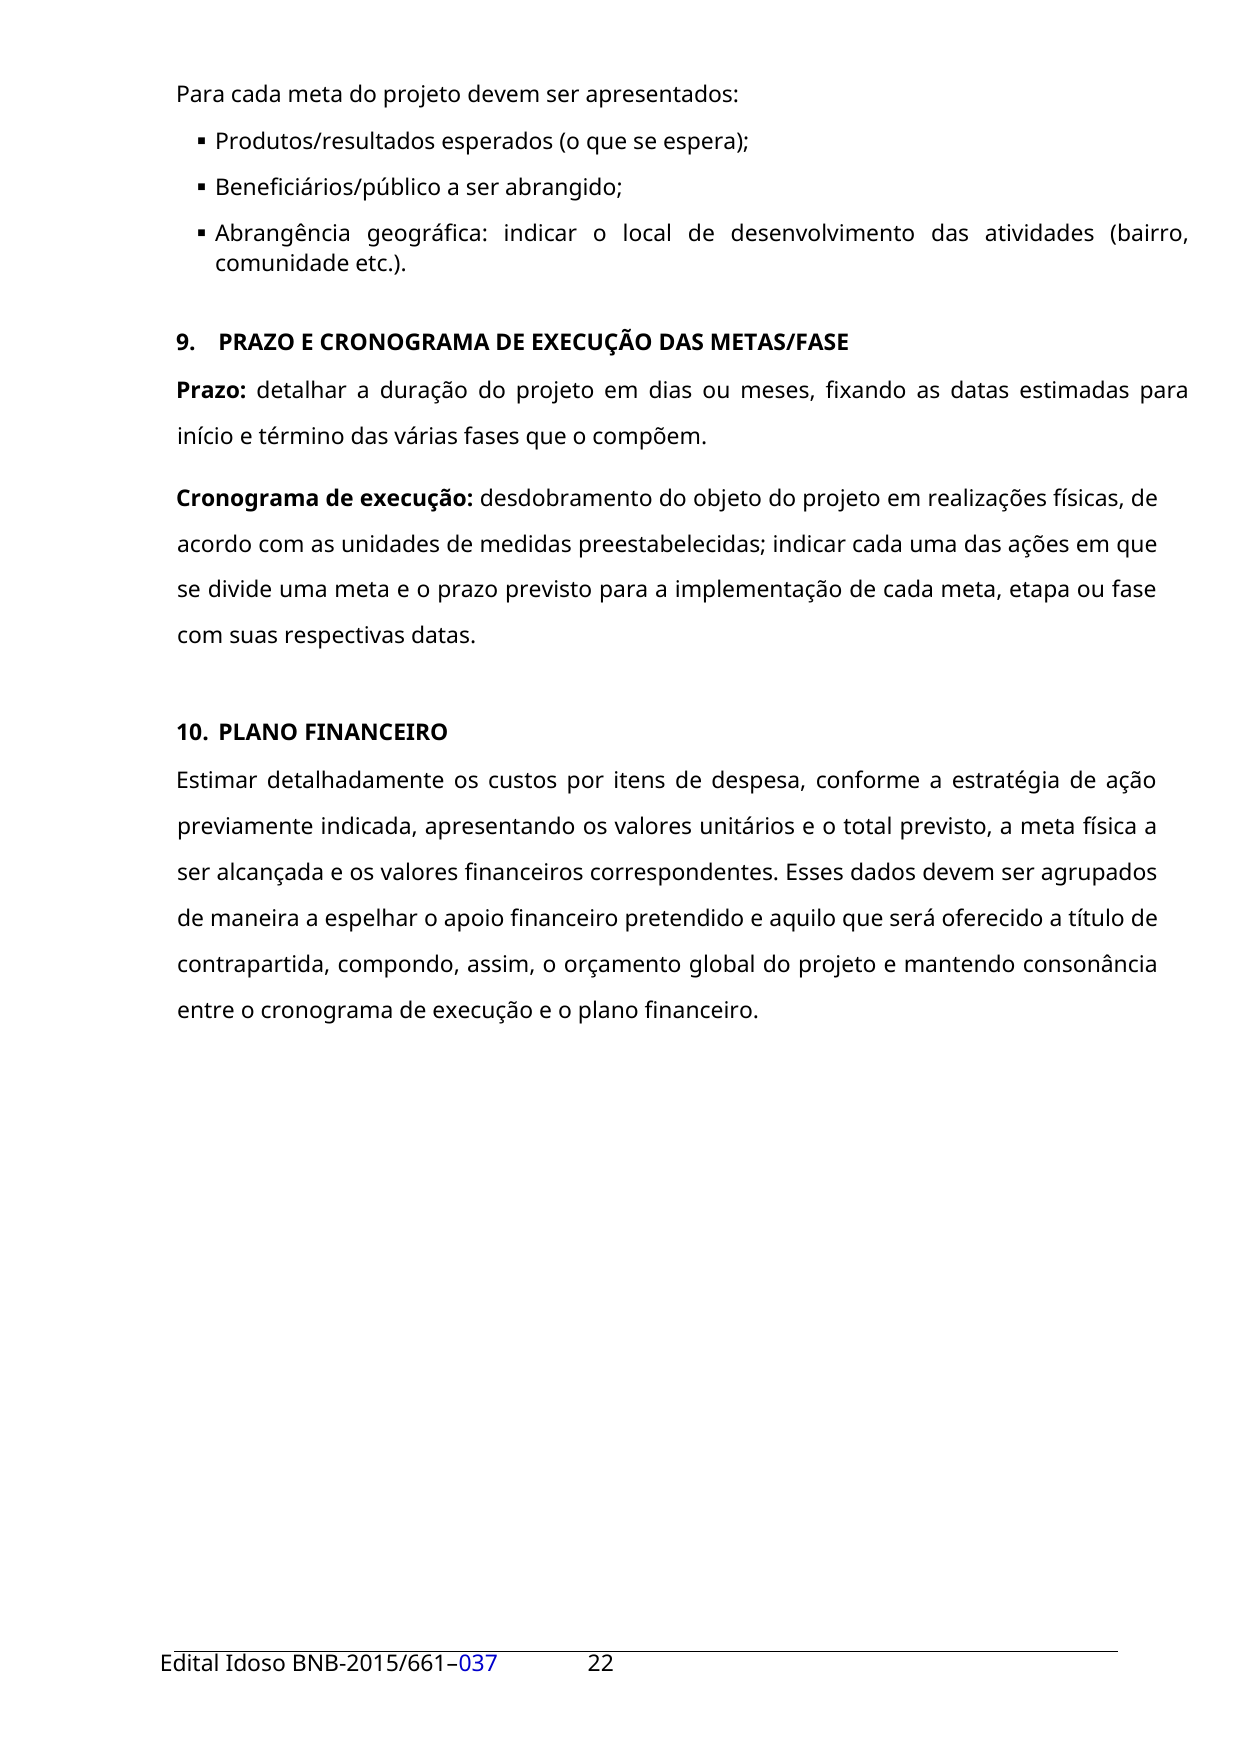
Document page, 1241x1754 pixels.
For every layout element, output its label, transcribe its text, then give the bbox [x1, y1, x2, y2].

list Abrangência geográfica: indicar o local de desenvolvimento das atividades (bairro, comunidade etc.). [196, 217, 1190, 279]
list Produtos/resultados esperados (o que se espera); [196, 125, 1190, 156]
list PRAZO E CRONOGRAMA DE EXECUÇÃO DAS METAS/FASE [176, 326, 1190, 357]
text Para cada meta do projeto devem ser apresentados: [176, 78, 1190, 108]
text Cronograma de execução: desdobramento do objeto do projeto em realizações físicas, de acordo com as unidades de medidas preestabelecidas; indicar cada uma das ações em que se divide uma meta e o prazo previsto para a implementação de cada meta, etapa ou fase com suas respectivas datas. [176, 482, 1159, 651]
list PLANO FINANCEIRO [176, 716, 1190, 747]
text Prazo: detalhar a duração do projeto em dias ou meses, fixando as datas estimadas para início e término das várias fases que o compõem. [176, 374, 1190, 451]
text Estimar detalhadamente os custos por itens de despesa, conforme a estratégia de ação previamente indicada, apresentando os valores unitários e o total previsto, a meta física a ser alcançada e os valores financeiros correspondentes. Esses dados devem ser agrupados de maneira a espelhar o apoio financeiro pretendido e aquilo que será oferecido a título de contrapartida, compondo, assim, o orçamento global do projeto e mantendo consonância entre o cronograma de execução e o plano financeiro. [176, 764, 1158, 1025]
list Beneficiários/público a ser abrangido; [196, 171, 1190, 202]
